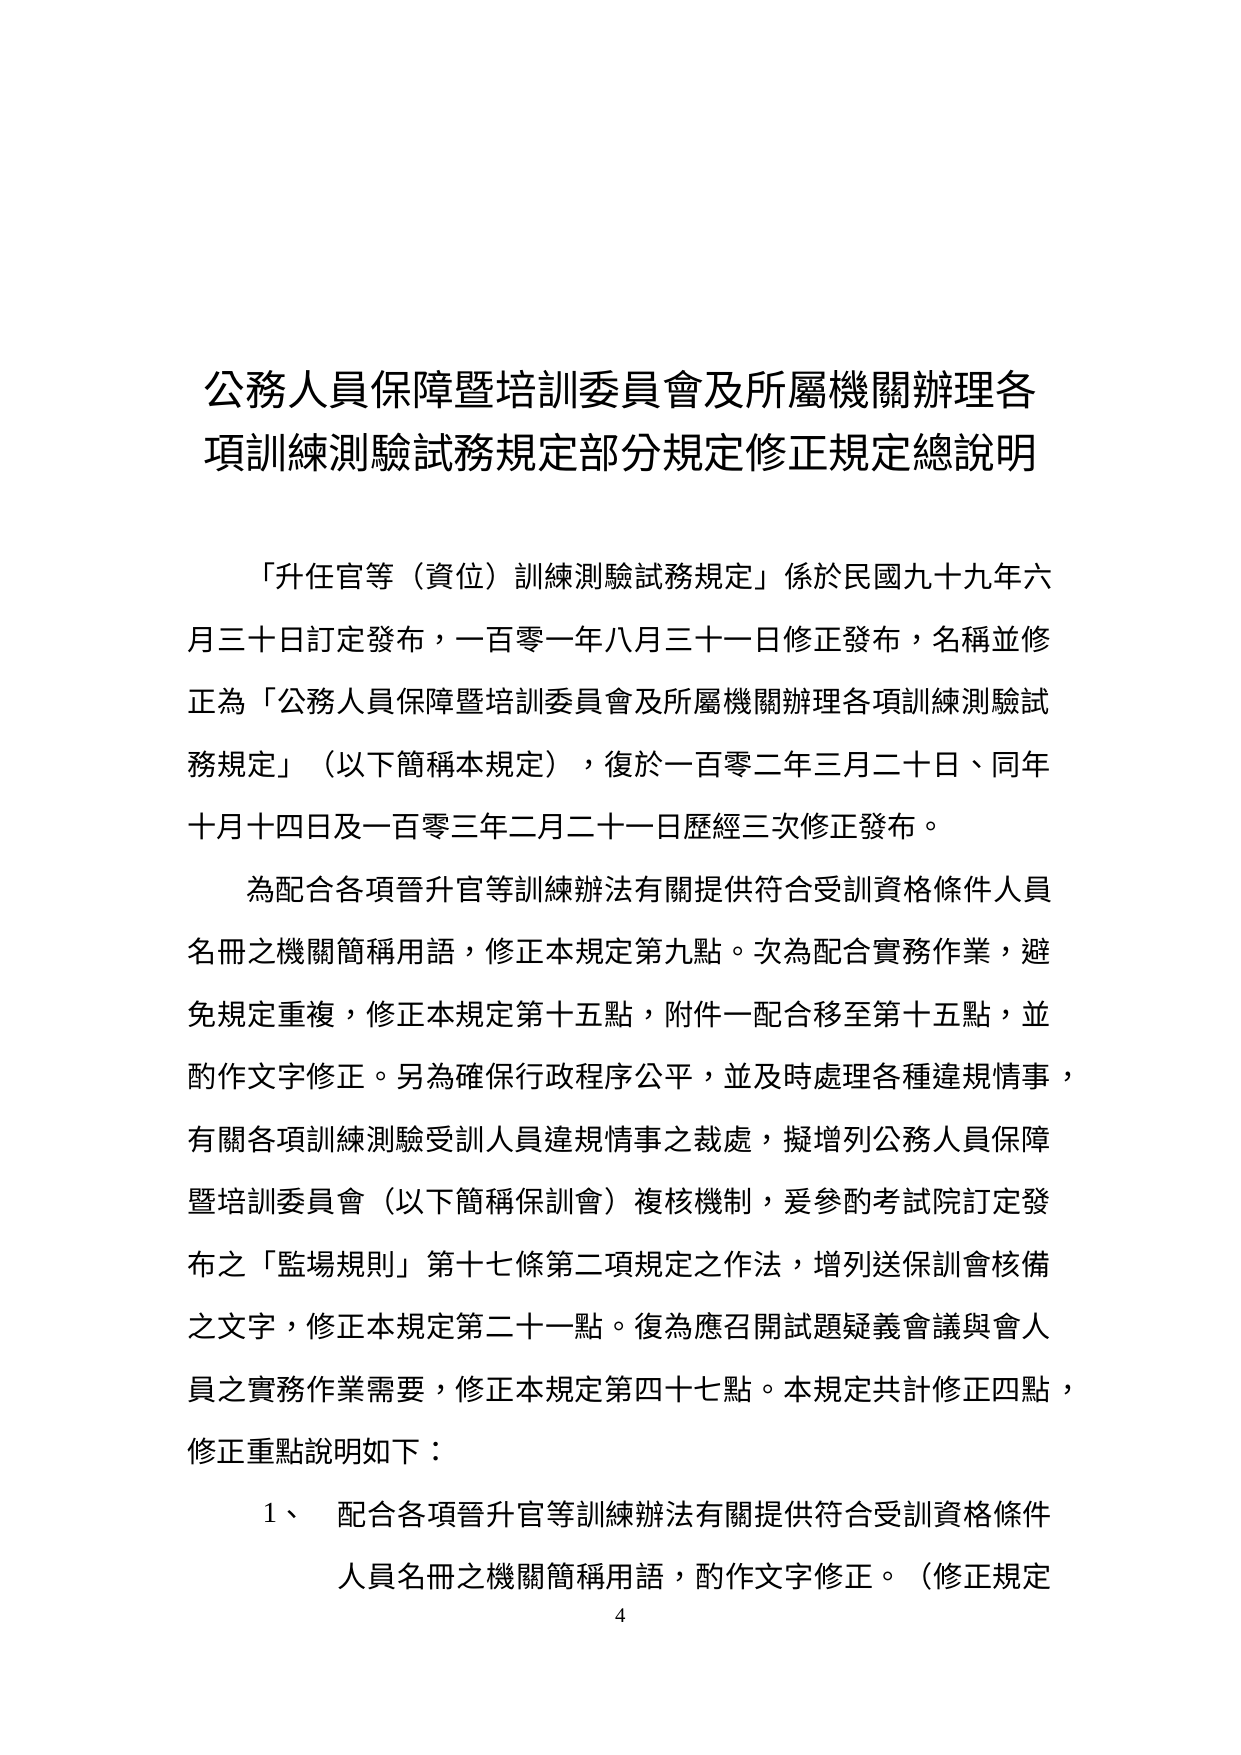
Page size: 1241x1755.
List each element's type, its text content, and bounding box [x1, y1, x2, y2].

text 為配合各項晉升官等訓練辦法有關提供符合受訓資格條件人員名冊之機關簡稱用語，修正本規定第九點。次為配合實務作業，避免規定重複，修正本規定第十五點，附件一配合移至第十五點，並酌作文字修正。另為確保行政程序公平，並及時處理各種違規情事，有關各項訓練測驗受訓人員違規情事之裁處，擬增列公務人員保障暨培訓委員會（以下簡稱保訓會）複核機制，爰參酌考試院訂定發布之「監場規則」第十七條第二項規定之作法，增列送保訓會核備之文字，修正本規定第二十一點。復為應召開試題疑義會議與會人員之實務作業需要，修正本規定第四十七點。本規定共計修正四點，修正重點說明如下： [187, 846, 1053, 1471]
text 公務人員保障暨培訓委員會及所屬機關辦理各項訓練測驗試務規定部分規定修正規定總說明 [187, 346, 1053, 471]
list 配合各項晉升官等訓練辦法有關提供符合受訓資格條件人員名冊之機關簡稱用語，酌作文字修正。（修正規定 [262, 1471, 1053, 1596]
text 「升任官等（資位）訓練測驗試務規定」係於民國九十九年六月三十日訂定發布，一百零一年八月三十一日修正發布，名稱並修正為「公務人員保障暨培訓委員會及所屬機關辦理各項訓練測驗試務規定」（以下簡稱本規定），復於一百零二年三月二十日、同年十月十四日及一百零三年二月二十一日歷經三次修正發布。 [187, 533, 1053, 846]
